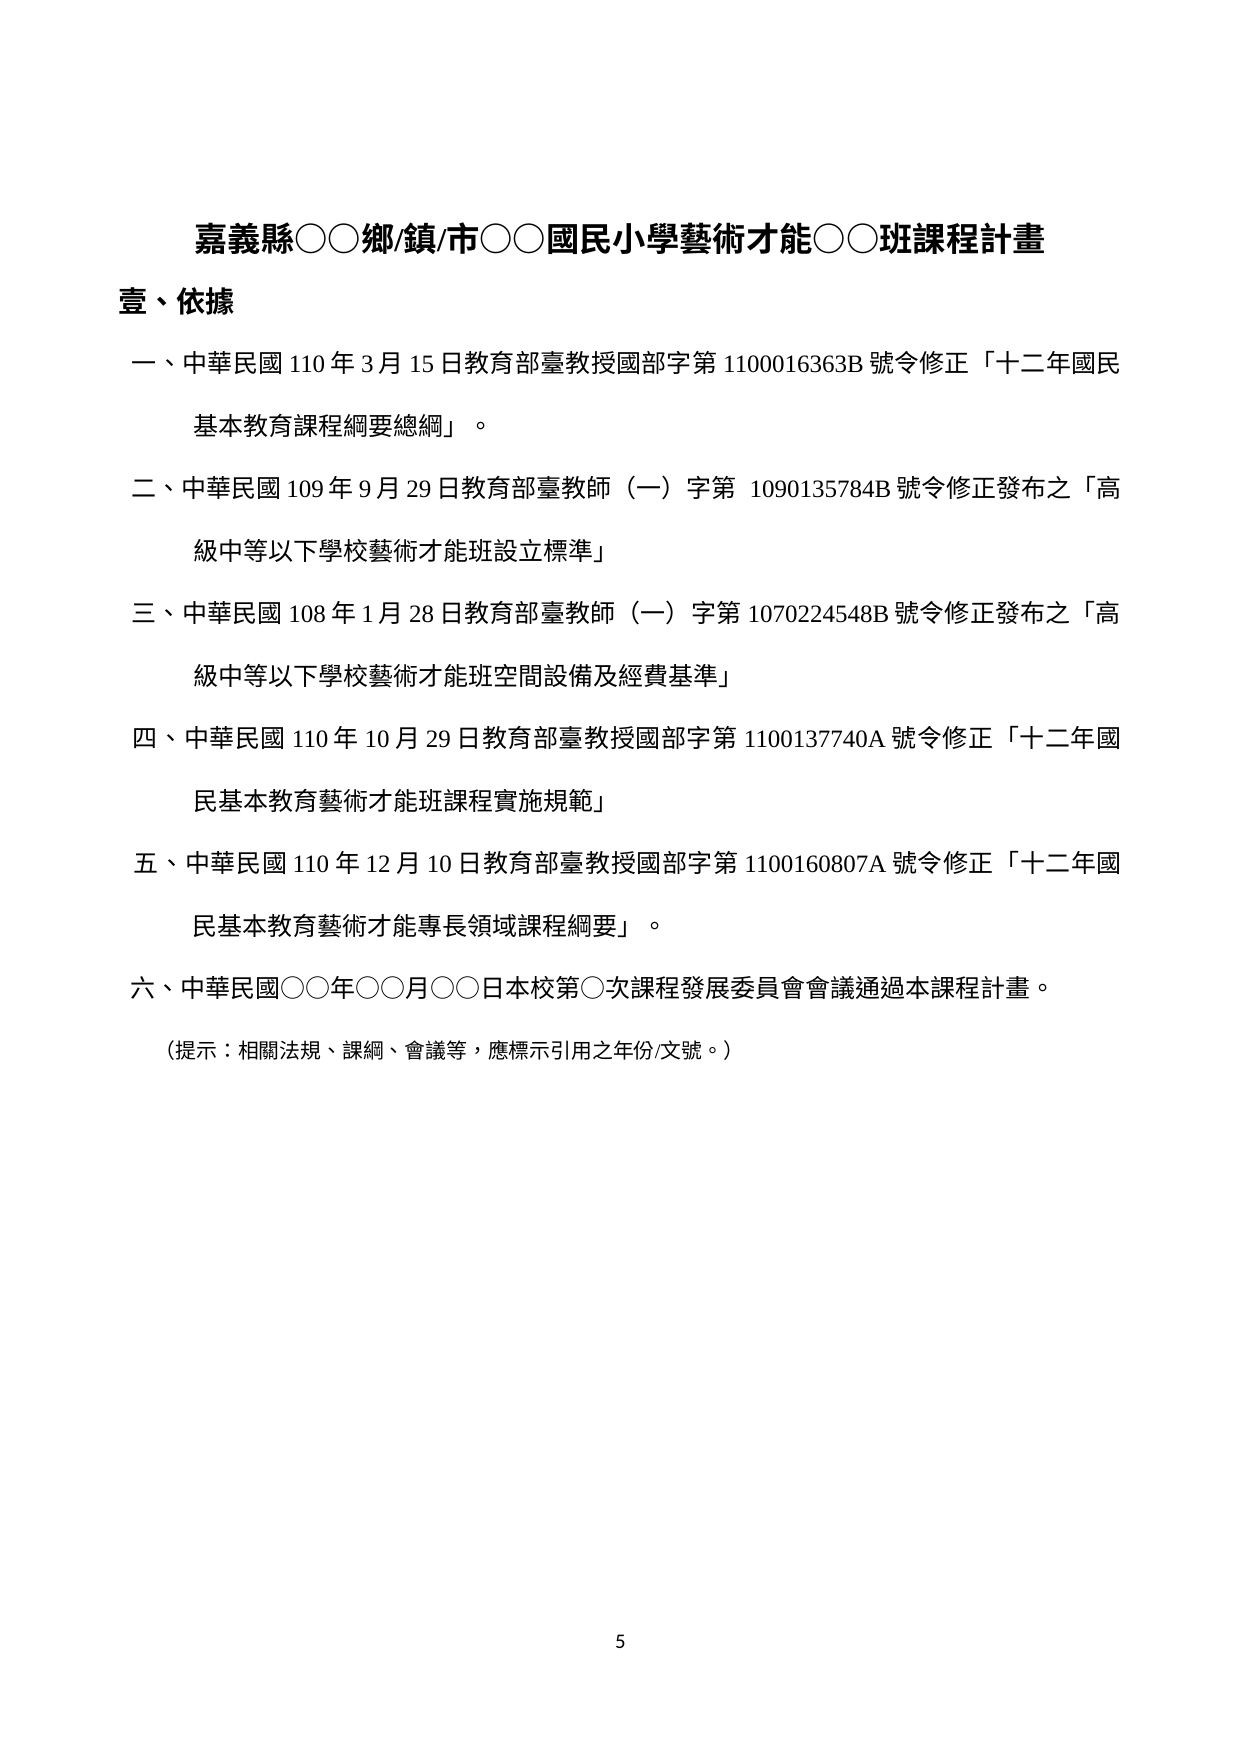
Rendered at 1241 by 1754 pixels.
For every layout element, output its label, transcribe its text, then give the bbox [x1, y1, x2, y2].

text 五、中華民國110年12月10日教育部臺教授國部字第1100160807A號令修正「十二年國民基本教育藝術才能專長領域課程綱要」。 [119, 820, 1122, 945]
text 三、中華民國108年1月28日教育部臺教師（一）字第1070224548B號令修正發布之「高級中等以下學校藝術才能班空間設備及經費基準」 [118, 570, 1122, 695]
text 壹、依據 [118, 258, 1122, 320]
text 嘉義縣○○鄉/鎮/市○○國民小學藝術才能○○班課程計畫 [106, 195, 1134, 258]
text 一、中華民國110年3月15日教育部臺教授國部字第1100016363B號令修正「十二年國民基本教育課程綱要總綱」。 [118, 320, 1122, 445]
text 六、中華民國○○年○○月○○日本校第○次課程發展委員會會議通過本課程計畫。 [118, 945, 1122, 1008]
text 四、中華民國110年10月29日教育部臺教授國部字第1100137740A號令修正「十二年國民基本教育藝術才能班課程實施規範」 [118, 695, 1122, 820]
text 二、中華民國109年9月29日教育部臺教師（一）字第 1090135784B號令修正發布之「高級中等以下學校藝術才能班設立標準」 [118, 445, 1122, 570]
text （提示：相關法規、課綱、會議等，應標示引用之年份/文號。） [118, 1008, 1039, 1070]
